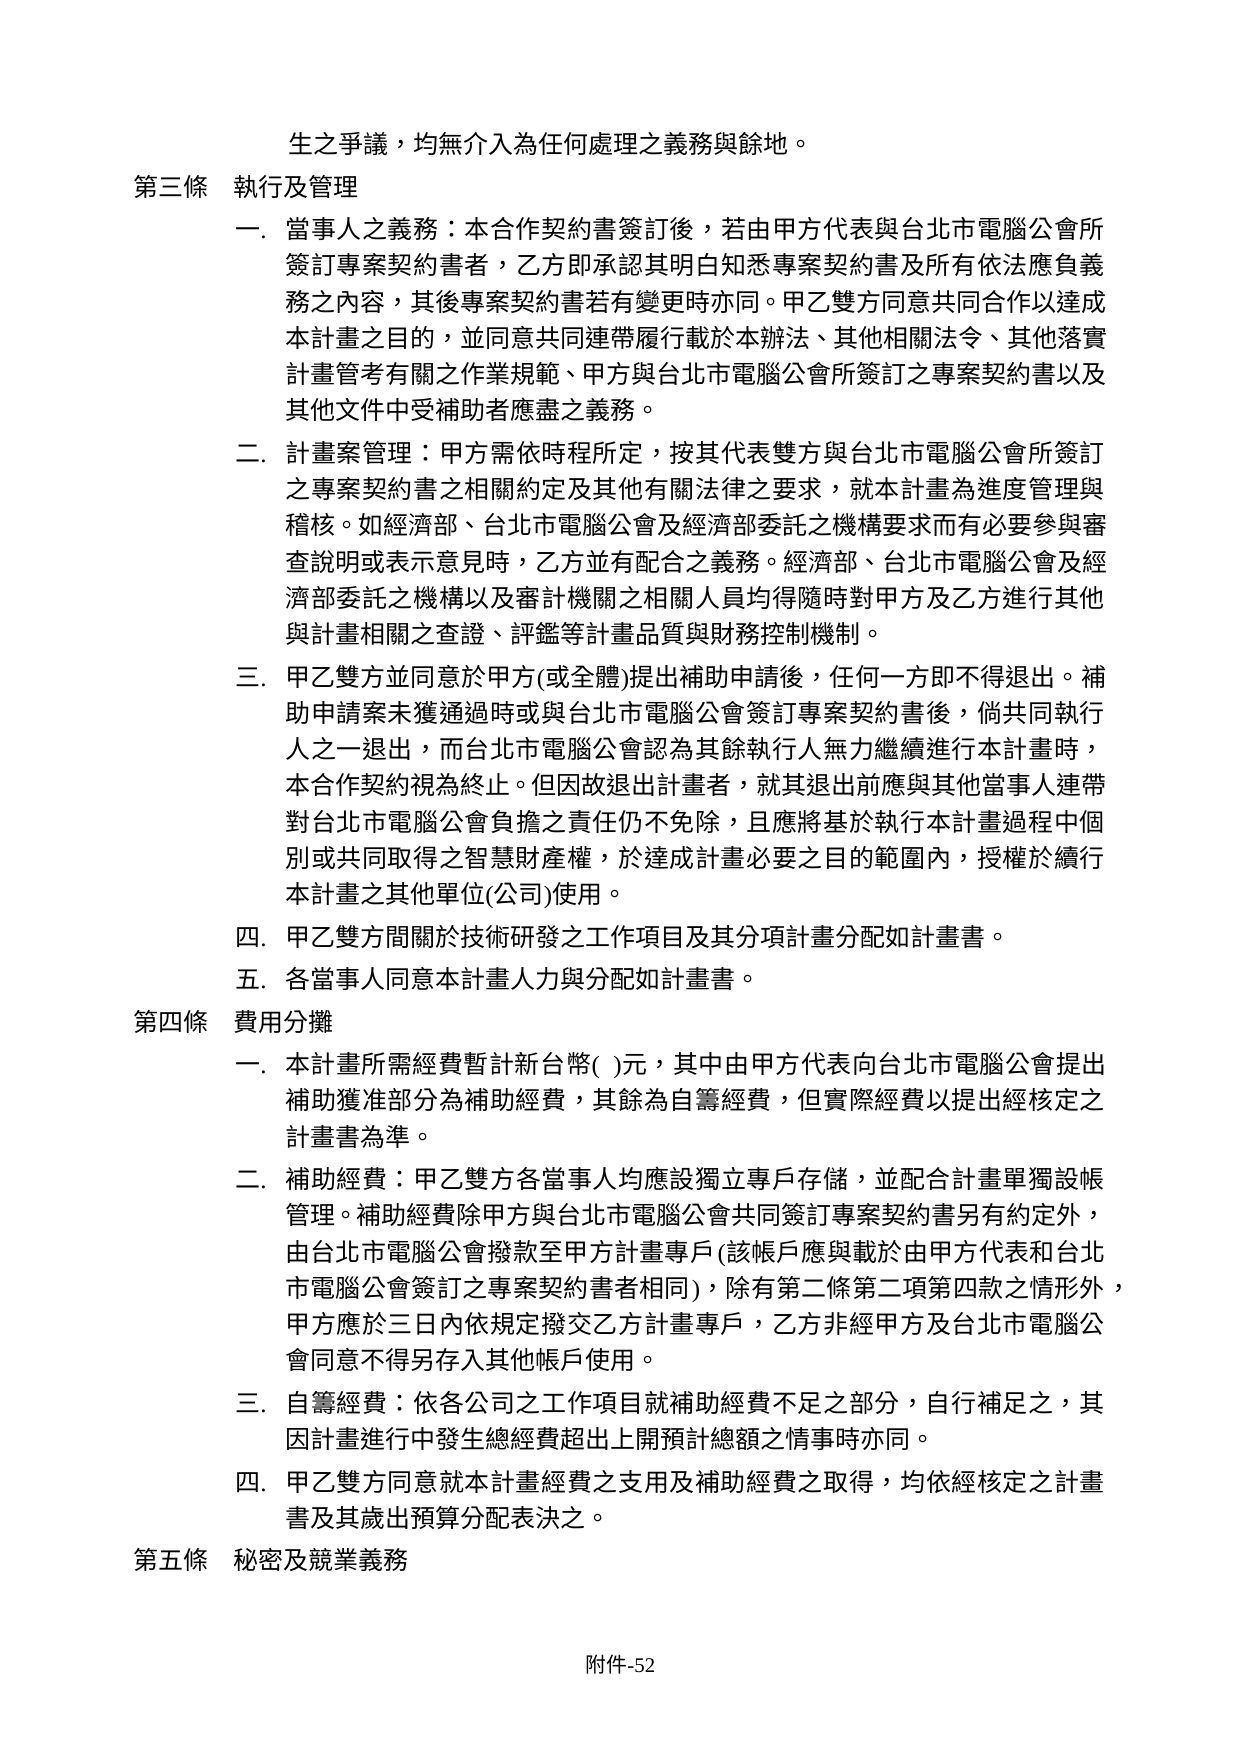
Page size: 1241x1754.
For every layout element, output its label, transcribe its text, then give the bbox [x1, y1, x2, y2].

list 各當事人同意本計畫人力與分配如計畫書。 [235, 959, 1107, 996]
list 甲乙雙方並同意於甲方(或全體)提出補助申請後，任何一方即不得退出。補助申請案未獲通過時或與台北市電腦公會簽訂專案契約書後，倘共同執行人之一退出，而台北市電腦公會認為其餘執行人無力繼續進行本計畫時，本合作契約視為終止。但因故退出計畫者，就其退出前應與其他當事人連帶對台北市電腦公會負擔之責任仍不免除，且應將基於執行本計畫過程中個別或共同取得之智慧財產權，於達成計畫必要之目的範圍內，授權於續行本計畫之其他單位(公司)使用。 [235, 657, 1107, 911]
text 第五條 秘密及競業義務 [133, 1541, 1107, 1577]
list 甲乙雙方間關於技術研發之工作項目及其分項計畫分配如計畫書。 [235, 917, 1107, 953]
list 甲乙雙方同意就本計畫經費之支用及補助經費之取得，均依經核定之計畫書及其歲出預算分配表決之。 [235, 1462, 1107, 1534]
text 第四條 費用分攤 [133, 1002, 1107, 1038]
list 當事人之義務：本合作契約書簽訂後，若由甲方代表與台北市電腦公會所簽訂專案契約書者，乙方即承認其明白知悉專案契約書及所有依法應負義務之內容，其後專案契約書若有變更時亦同。甲乙雙方同意共同合作以達成本計畫之目的，並同意共同連帶履行載於本辦法、其他相關法令、其他落實計畫管考有關之作業規範、甲方與台北市電腦公會所簽訂之專案契約書以及其他文件中受補助者應盡之義務。 [235, 209, 1107, 427]
list 自籌經費：依各公司之工作項目就補助經費不足之部分，自行補足之，其因計畫進行中發生總經費超出上開預計總額之情事時亦同。 [235, 1383, 1107, 1456]
list 計畫案管理：甲方需依時程所定，按其代表雙方與台北市電腦公會所簽訂之專案契約書之相關約定及其他有關法律之要求，就本計畫為進度管理與稽核。如經濟部、台北市電腦公會及經濟部委託之機構要求而有必要參與審查說明或表示意見時，乙方並有配合之義務。經濟部、台北市電腦公會及經濟部委託之機構以及審計機關之相關人員均得隨時對甲方及乙方進行其他與計畫相關之查證、評鑑等計畫品質與財務控制機制。 [235, 433, 1107, 651]
list 本計畫所需經費暫計新台幣( )元，其中由甲方代表向台北市電腦公會提出補助獲准部分為補助經費，其餘為自籌經費，但實際經費以提出經核定之計畫書為準。 [235, 1044, 1107, 1153]
text 第三條 執行及管理 [133, 167, 1107, 203]
list 生之爭議，均無介入為任何處理之義務與餘地。 [235, 124, 1107, 161]
list 補助經費：甲乙雙方各當事人均應設獨立專戶存儲，並配合計畫單獨設帳管理。補助經費除甲方與台北市電腦公會共同簽訂專案契約書另有約定外，由台北市電腦公會撥款至甲方計畫專戶(該帳戶應與載於由甲方代表和台北市電腦公會簽訂之專案契約書者相同)，除有第二條第二項第四款之情形外，甲方應於三日內依規定撥交乙方計畫專戶，乙方非經甲方及台北市電腦公會同意不得另存入其他帳戶使用。 [235, 1159, 1107, 1377]
